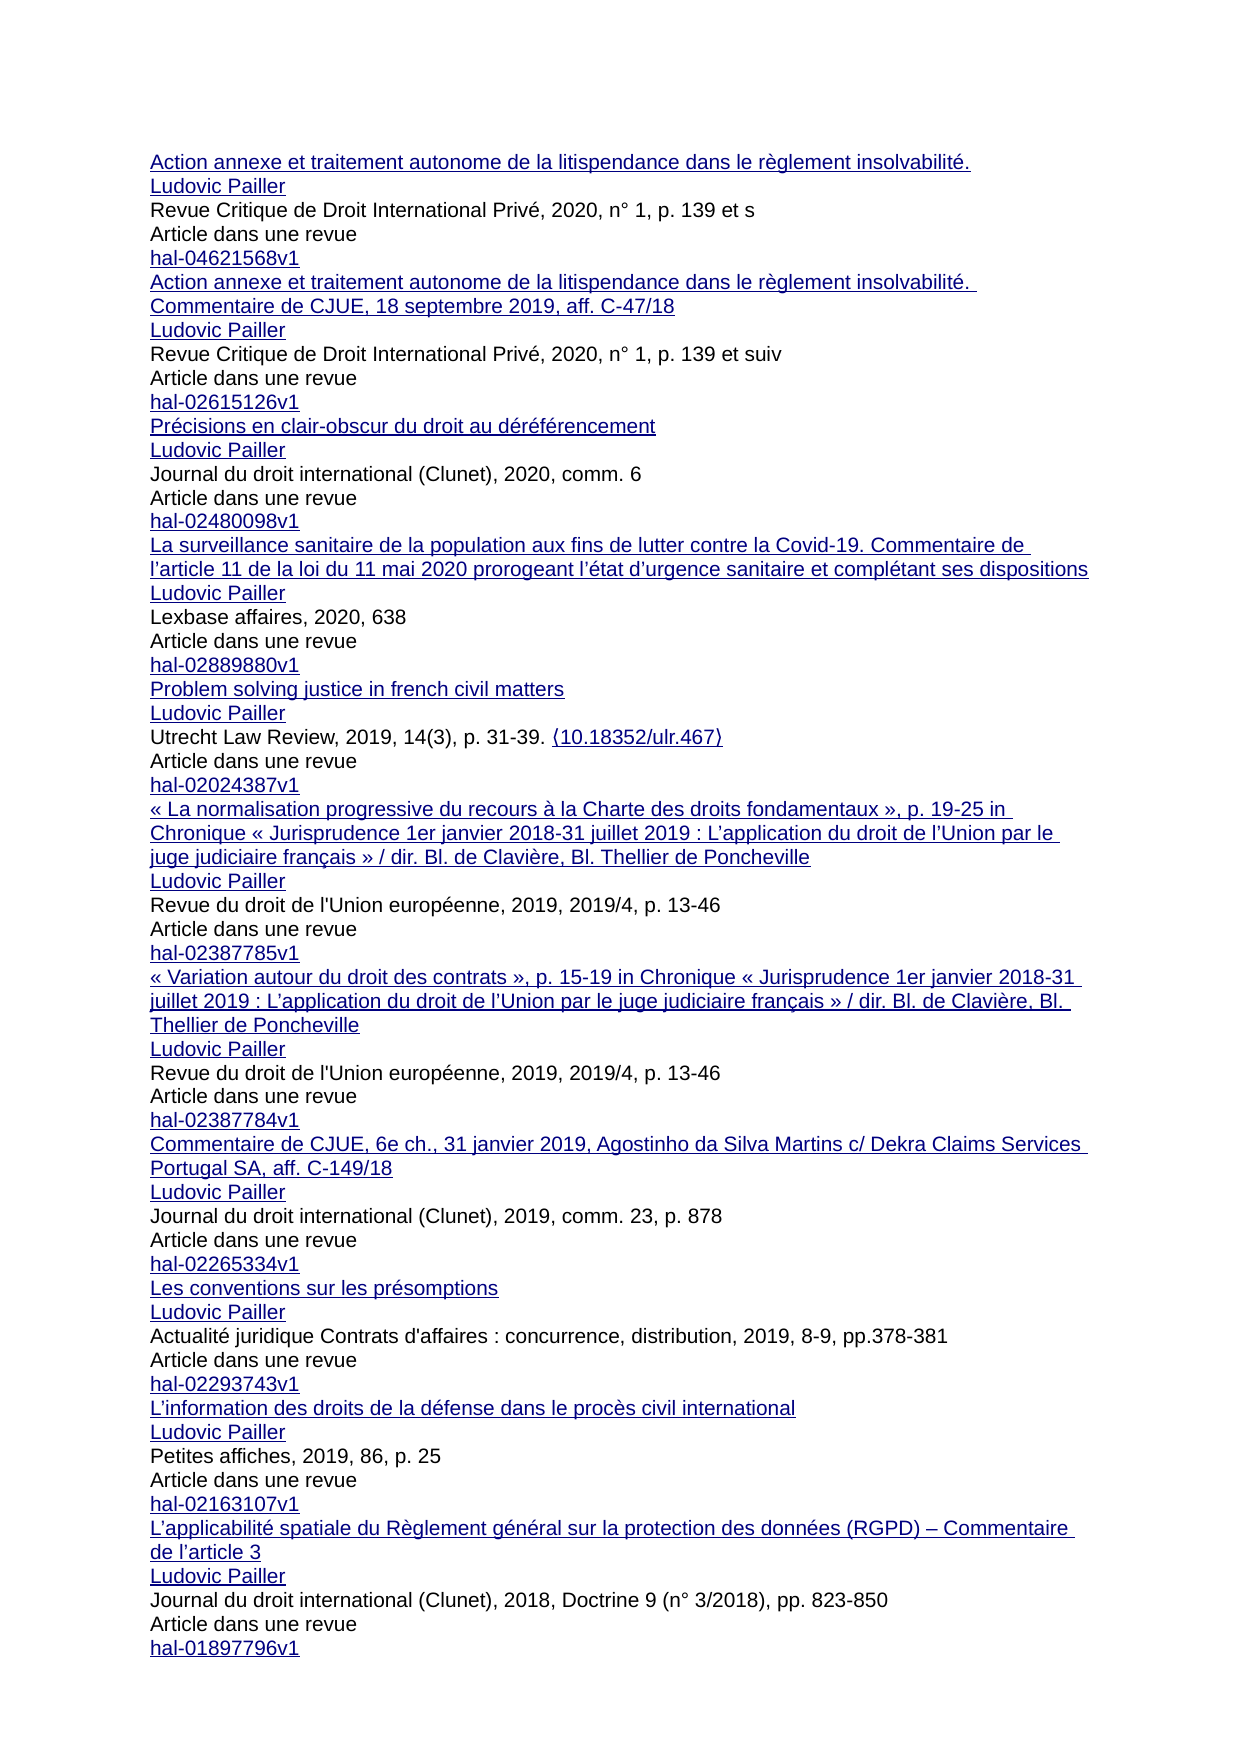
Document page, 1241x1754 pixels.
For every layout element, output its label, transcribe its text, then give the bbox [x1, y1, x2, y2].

table_cell « Variation autour du droit des contrats », p. 15-19 in Chronique « Jurisprudence 1er janvier 2018-31 juillet 2019 : L’application du droit de l’Union par le juge judiciaire français » / dir. Bl. de Clavière, Bl. Thellier de Poncheville Ludovic Pailler Revue du droit de l'Union européenne, 2019, 2019/4, p. 13-46 Article dans une revue hal-02387784v1 [150, 965, 1090, 1132]
table_cell Précisions en clair-obscur du droit au déréférencement Ludovic Pailler Journal du droit international (Clunet), 2020, comm. 6 Article dans une revue hal-02480098v1 [150, 414, 1090, 533]
table_cell Problem solving justice in french civil matters Ludovic Pailler Utrecht Law Review, 2019, 14(3), p. 31-39. ⟨10.18352/ulr.467⟩ Article dans une revue hal-02024387v1 [150, 677, 1090, 797]
table_cell L’applicabilité spatiale du Règlement général sur la protection des données (RGPD) – Commentaire de l’article 3 Ludovic Pailler Journal du droit international (Clunet), 2018, Doctrine 9 (n° 3/2018), pp. 823-850 Article dans une revue hal-01897796v1 [150, 1516, 1090, 1659]
table_cell « La normalisation progressive du recours à la Charte des droits fondamentaux », p. 19-25 in Chronique « Jurisprudence 1er janvier 2018-31 juillet 2019 : L’application du droit de l’Union par le juge judiciaire français » / dir. Bl. de Clavière, Bl. Thellier de Poncheville Ludovic Pailler Revue du droit de l'Union européenne, 2019, 2019/4, p. 13-46 Article dans une revue hal-02387785v1 [150, 797, 1090, 964]
table_cell Action annexe et traitement autonome de la litispendance dans le règlement insolvabilité. Ludovic Pailler Revue Critique de Droit International Privé, 2020, n° 1, p. 139 et s Article dans une revue hal-04621568v1 [150, 150, 1090, 270]
table_cell Les conventions sur les présomptions Ludovic Pailler Actualité juridique Contrats d'affaires : concurrence, distribution, 2019, 8-9, pp.378-381 Article dans une revue hal-02293743v1 [150, 1276, 1090, 1396]
table_cell La surveillance sanitaire de la population aux fins de lutter contre la Covid-19. Commentaire de l’article 11 de la loi du 11 mai 2020 prorogeant l’état d’urgence sanitaire et complétant ses dispositions Ludovic Pailler Lexbase affaires, 2020, 638 Article dans une revue hal-02889880v1 [150, 533, 1090, 677]
table_cell Commentaire de CJUE, 6e ch., 31 janvier 2019, Agostinho da Silva Martins c/ Dekra Claims Services Portugal SA, aff. C-149/18 Ludovic Pailler Journal du droit international (Clunet), 2019, comm. 23, p. 878 Article dans une revue hal-02265334v1 [150, 1132, 1090, 1276]
table_cell L’information des droits de la défense dans le procès civil international Ludovic Pailler Petites affiches, 2019, 86, p. 25 Article dans une revue hal-02163107v1 [150, 1396, 1090, 1516]
table_cell Action annexe et traitement autonome de la litispendance dans le règlement insolvabilité. Commentaire de CJUE, 18 septembre 2019, aff. C-47/18 Ludovic Pailler Revue Critique de Droit International Privé, 2020, n° 1, p. 139 et suiv Article dans une revue hal-02615126v1 [150, 270, 1090, 413]
